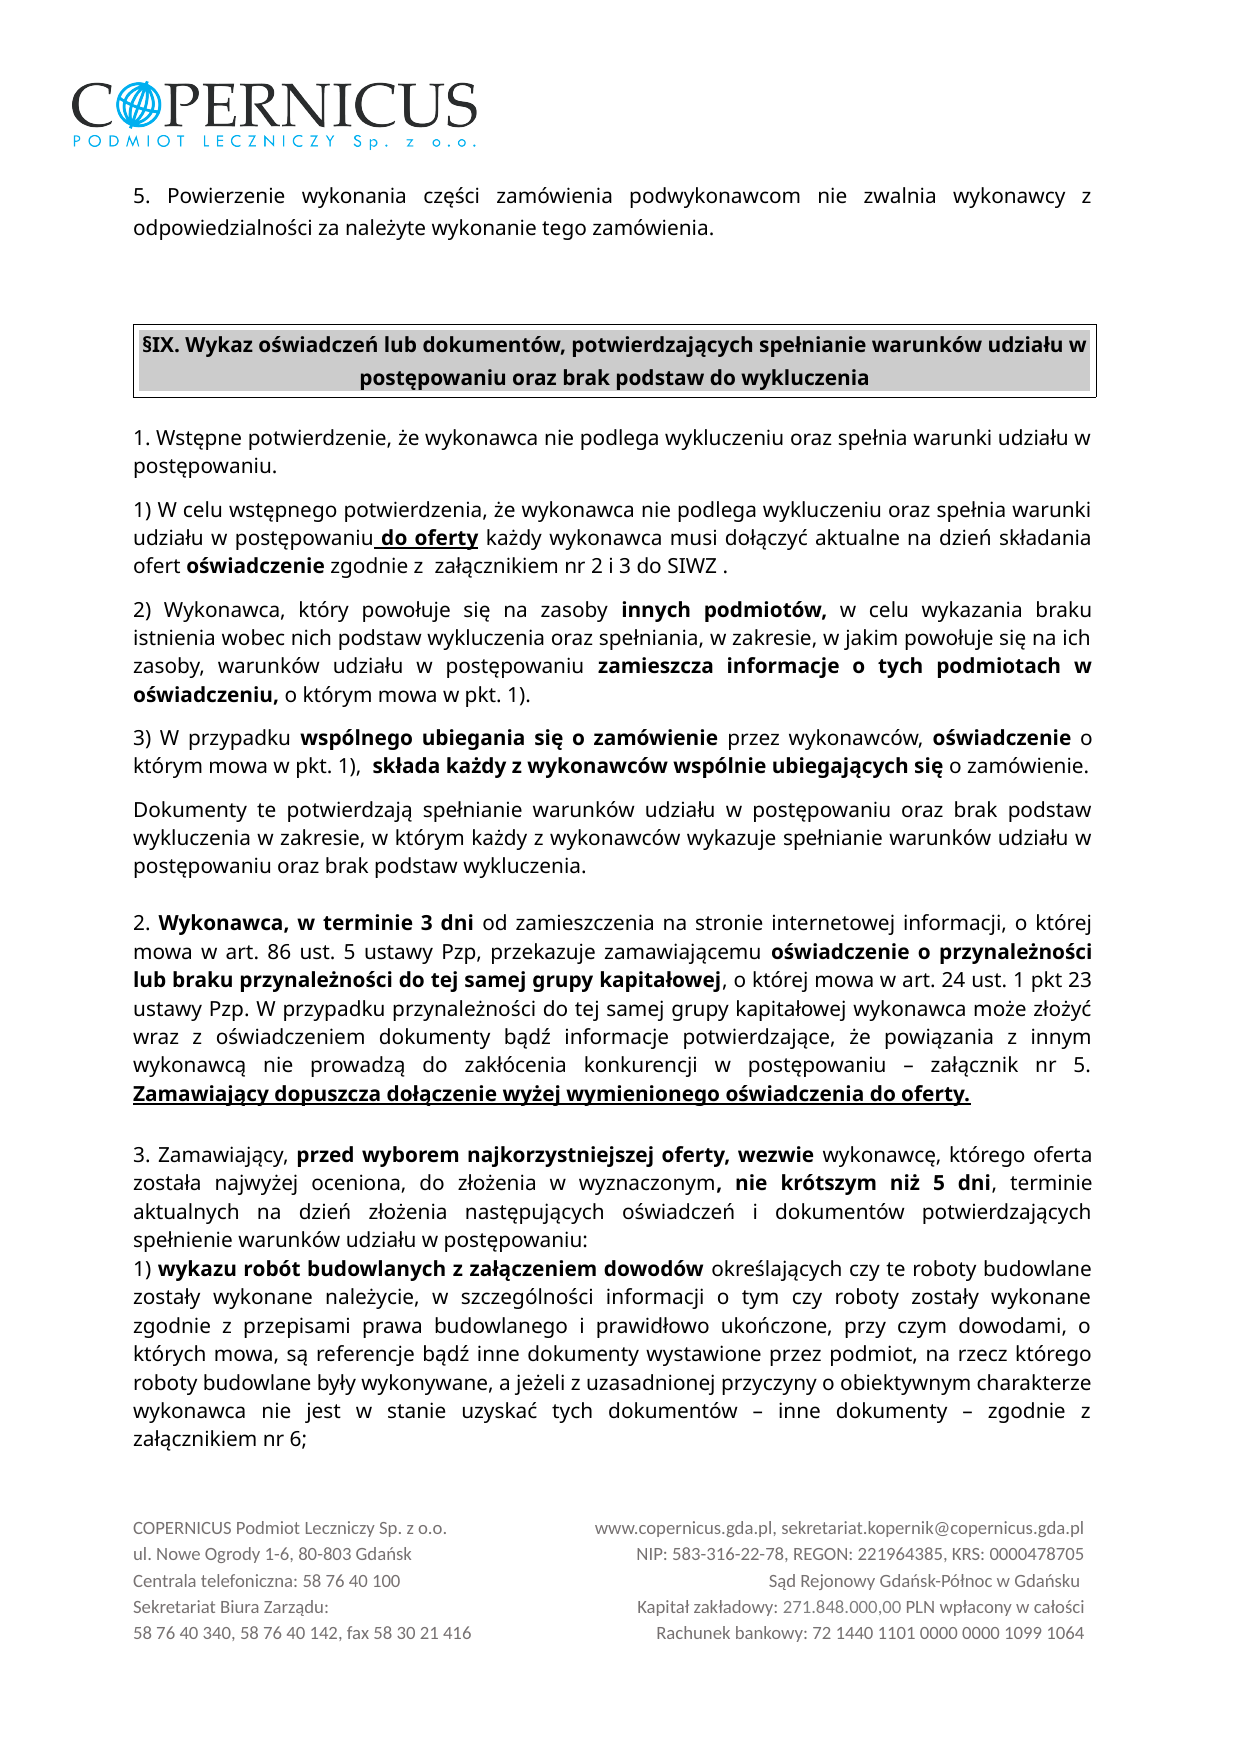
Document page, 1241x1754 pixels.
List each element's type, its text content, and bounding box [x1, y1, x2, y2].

text Dokumenty te potwierdzają spełnianie warunków udziału w postępowaniu oraz brak podstaw wykluczenia w zakresie, w którym każdy z wykonawców wykazuje spełnianie warunków udziału w postępowaniu oraz brak podstaw wykluczenia. [133, 795, 1093, 880]
text 2) Wykonawca, który powołuje się na zasoby innych podmiotów, w celu wykazania braku istnienia wobec nich podstaw wykluczenia oraz spełniania, w zakresie, w jakim powołuje się na ich zasoby, warunków udziału w postępowaniu zamieszcza informacje o tych podmiotach w oświadczeniu, o którym mowa w pkt. 1). [133, 595, 1093, 708]
text 3) W przypadku wspólnego ubiegania się o zamówienie przez wykonawców, oświadczenie o którym mowa w pkt. 1), składa każdy z wykonawców wspólnie ubiegających się o zamówienie. [133, 723, 1093, 780]
text 2. Wykonawca, w terminie 3 dni od zamieszczenia na stronie internetowej informacji, o której mowa w art. 86 ust. 5 ustawy Pzp, przekazuje zamawiającemu oświadczenie o przynależności lub braku przynależności do tej samej grupy kapitałowej, o której mowa w art. 24 ust. 1 pkt 23 ustawy Pzp. W przypadku przynależności do tej samej grupy kapitałowej wykonawca może złożyć wraz z oświadczeniem dokumenty bądź informacje potwierdzające, że powiązania z innym wykonawcą nie prowadzą do zakłócenia konkurencji w postępowaniu – załącznik nr 5. Zamawiający dopuszcza dołączenie wyżej wymienionego oświadczenia do oferty. [133, 908, 1093, 1107]
picture [60, 76, 487, 153]
text 1) wykazu robót budowlanych z załączeniem dowodów określających czy te roboty budowlane zostały wykonane należycie, w szczególności informacji o tym czy roboty zostały wykonane zgodnie z przepisami prawa budowlanego i prawidłowo ukończone, przy czym dowodami, o których mowa, są referencje bądź inne dokumenty wystawione przez podmiot, na rzecz którego roboty budowlane były wykonywane, a jeżeli z uzasadnionej przyczyny o obiektywnym charakterze wykonawca nie jest w stanie uzyskać tych dokumentów – inne dokumenty – zgodnie z załącznikiem nr 6; [133, 1254, 1093, 1453]
table_header §IX. Wykaz oświadczeń lub dokumentów, potwierdzających spełnianie warunków udziału w postępowaniu oraz brak podstaw do wykluczenia [134, 325, 1096, 397]
text 3. Zamawiający, przed wyborem najkorzystniejszej oferty, wezwie wykonawcę, którego oferta została najwyżej oceniona, do złożenia w wyznaczonym, nie krótszym niż 5 dni, terminie aktualnych na dzień złożenia następujących oświadczeń i dokumentów potwierdzających spełnienie warunków udziału w postępowaniu: [133, 1140, 1093, 1254]
text 5. Powierzenie wykonania części zamówienia podwykonawcom nie zwalnia wykonawcy z odpowiedzialności za należyte wykonanie tego zamówienia. [133, 181, 1093, 242]
text 1) W celu wstępnego potwierdzenia, że wykonawca nie podlega wykluczeniu oraz spełnia warunki udziału w postępowaniu do oferty każdy wykonawca musi dołączyć aktualne na dzień składania ofert oświadczenie zgodnie z załącznikiem nr 2 i 3 do SIWZ . [133, 495, 1093, 580]
text 1. Wstępne potwierdzenie, że wykonawca nie podlega wykluczeniu oraz spełnia warunki udziału w postępowaniu. [133, 423, 1093, 480]
